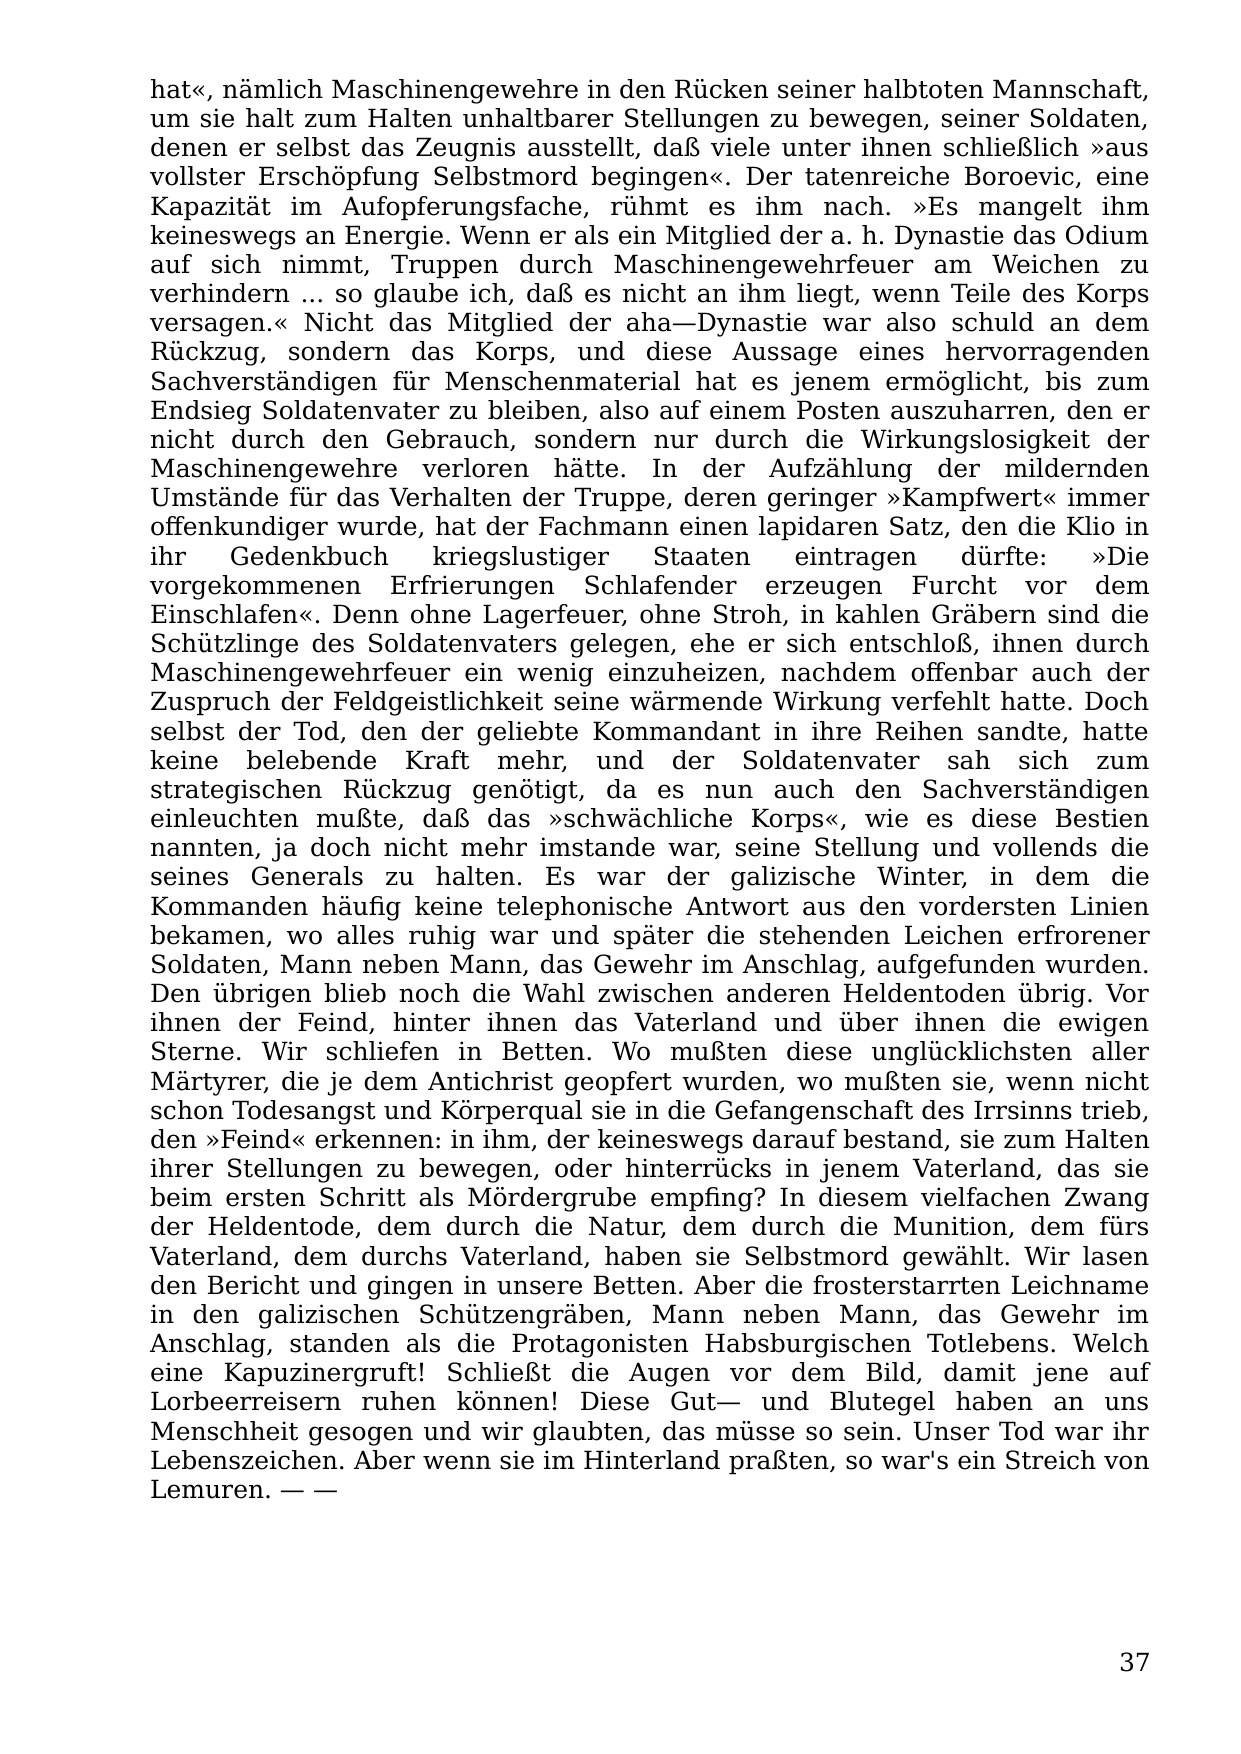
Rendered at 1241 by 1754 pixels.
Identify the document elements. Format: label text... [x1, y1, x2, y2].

text hat«, nämlich Maschinengewehre in den Rücken seiner halbtoten Mannschaft, um sie halt zum Halten unhaltbarer Stellungen zu bewegen, seiner Soldaten, denen er selbst das Zeugnis ausstellt, daß viele unter ihnen schließlich »aus vollster Erschöpfung Selbstmord begingen«. Der tatenreiche Boroevic, eine Kapazität im Aufopferungsfache, rühmt es ihm nach. »Es mangelt ihm keineswegs an Energie. Wenn er als ein Mitglied der a. h. Dynastie das Odium auf sich nimmt, Truppen durch Maschinengewehrfeuer am Weichen zu verhindern ... so glaube ich, daß es nicht an ihm liegt, wenn Teile des Korps versagen.« Nicht das Mitglied der aha—Dynastie war also schuld an dem Rückzug, sondern das Korps, und diese Aussage eines hervorragenden Sachverständigen für Menschenmaterial hat es jenem ermöglicht, bis zum Endsieg Soldatenvater zu bleiben, also auf einem Posten auszuharren, den er nicht durch den Gebrauch, sondern nur durch die Wirkungslosigkeit der Maschinengewehre verloren hätte. In der Aufzählung der mildernden Umstände für das Verhalten der Truppe, deren geringer »Kampfwert« immer offenkundiger wurde, hat der Fachmann einen lapidaren Satz, den die Klio in ihr Gedenkbuch kriegslustiger Staaten eintragen dürfte: »Die vorgekommenen Erfrierungen Schlafender erzeugen Furcht vor dem Einschlafen«. Denn ohne Lagerfeuer, ohne Stroh, in kahlen Gräbern sind die Schützlinge des Soldatenvaters gelegen, ehe er sich entschloß, ihnen durch Maschinengewehrfeuer ein wenig einzuheizen, nachdem offenbar auch der Zuspruch der Feldgeistlichkeit seine wärmende Wirkung verfehlt hatte. Doch selbst der Tod, den der geliebte Kommandant in ihre Reihen sandte, hatte keine belebende Kraft mehr, und der Soldatenvater sah sich zum strategischen Rückzug genötigt, da es nun auch den Sachverständigen einleuchten mußte, daß das »schwächliche Korps«, wie es diese Bestien nannten, ja doch nicht mehr imstande war, seine Stellung und vollends die seines Generals zu halten. Es war der galizische Winter, in dem die Kommanden häufig keine telephonische Antwort aus den vordersten Linien bekamen, wo alles ruhig war und später die stehenden Leichen erfrorener Soldaten, Mann neben Mann, das Gewehr im Anschlag, aufgefunden wurden. Den übrigen blieb noch die Wahl zwischen anderen Heldentoden übrig. Vor ihnen der Feind, hinter ihnen das Vaterland und über ihnen die ewigen Sterne. Wir schliefen in Betten. Wo mußten diese unglücklichsten aller Märtyrer, die je dem Antichrist geopfert wurden, wo mußten sie, wenn nicht schon Todesangst und Körperqual sie in die Gefangenschaft des Irrsinns trieb, den »Feind« erkennen: in ihm, der keineswegs darauf bestand, sie zum Halten ihrer Stellungen zu bewegen, oder hinterrücks in jenem Vaterland, das sie beim ersten Schritt als Mördergrube empfing? In diesem vielfachen Zwang der Heldentode, dem durch die Natur, dem durch die Munition, dem fürs Vaterland, dem durchs Vaterland, haben sie Selbstmord gewählt. Wir lasen den Bericht und gingen in unsere Betten. Aber die frosterstarrten Leichname in den galizischen Schützengräben, Mann neben Mann, das Gewehr im Anschlag, standen als die Protagonisten Habsburgischen Totlebens. Welch eine Kapuzinergruft! Schließt die Augen vor dem Bild, damit jene auf Lorbeerreisern ruhen können! Diese Gut— und Blutegel haben an uns Menschheit gesogen und wir glaubten, das müsse so sein. Unser Tod war ihr Lebenszeichen. Aber wenn sie im Hinterland praßten, so war's ein Streich von Lemuren. — — [150, 75, 1151, 1504]
